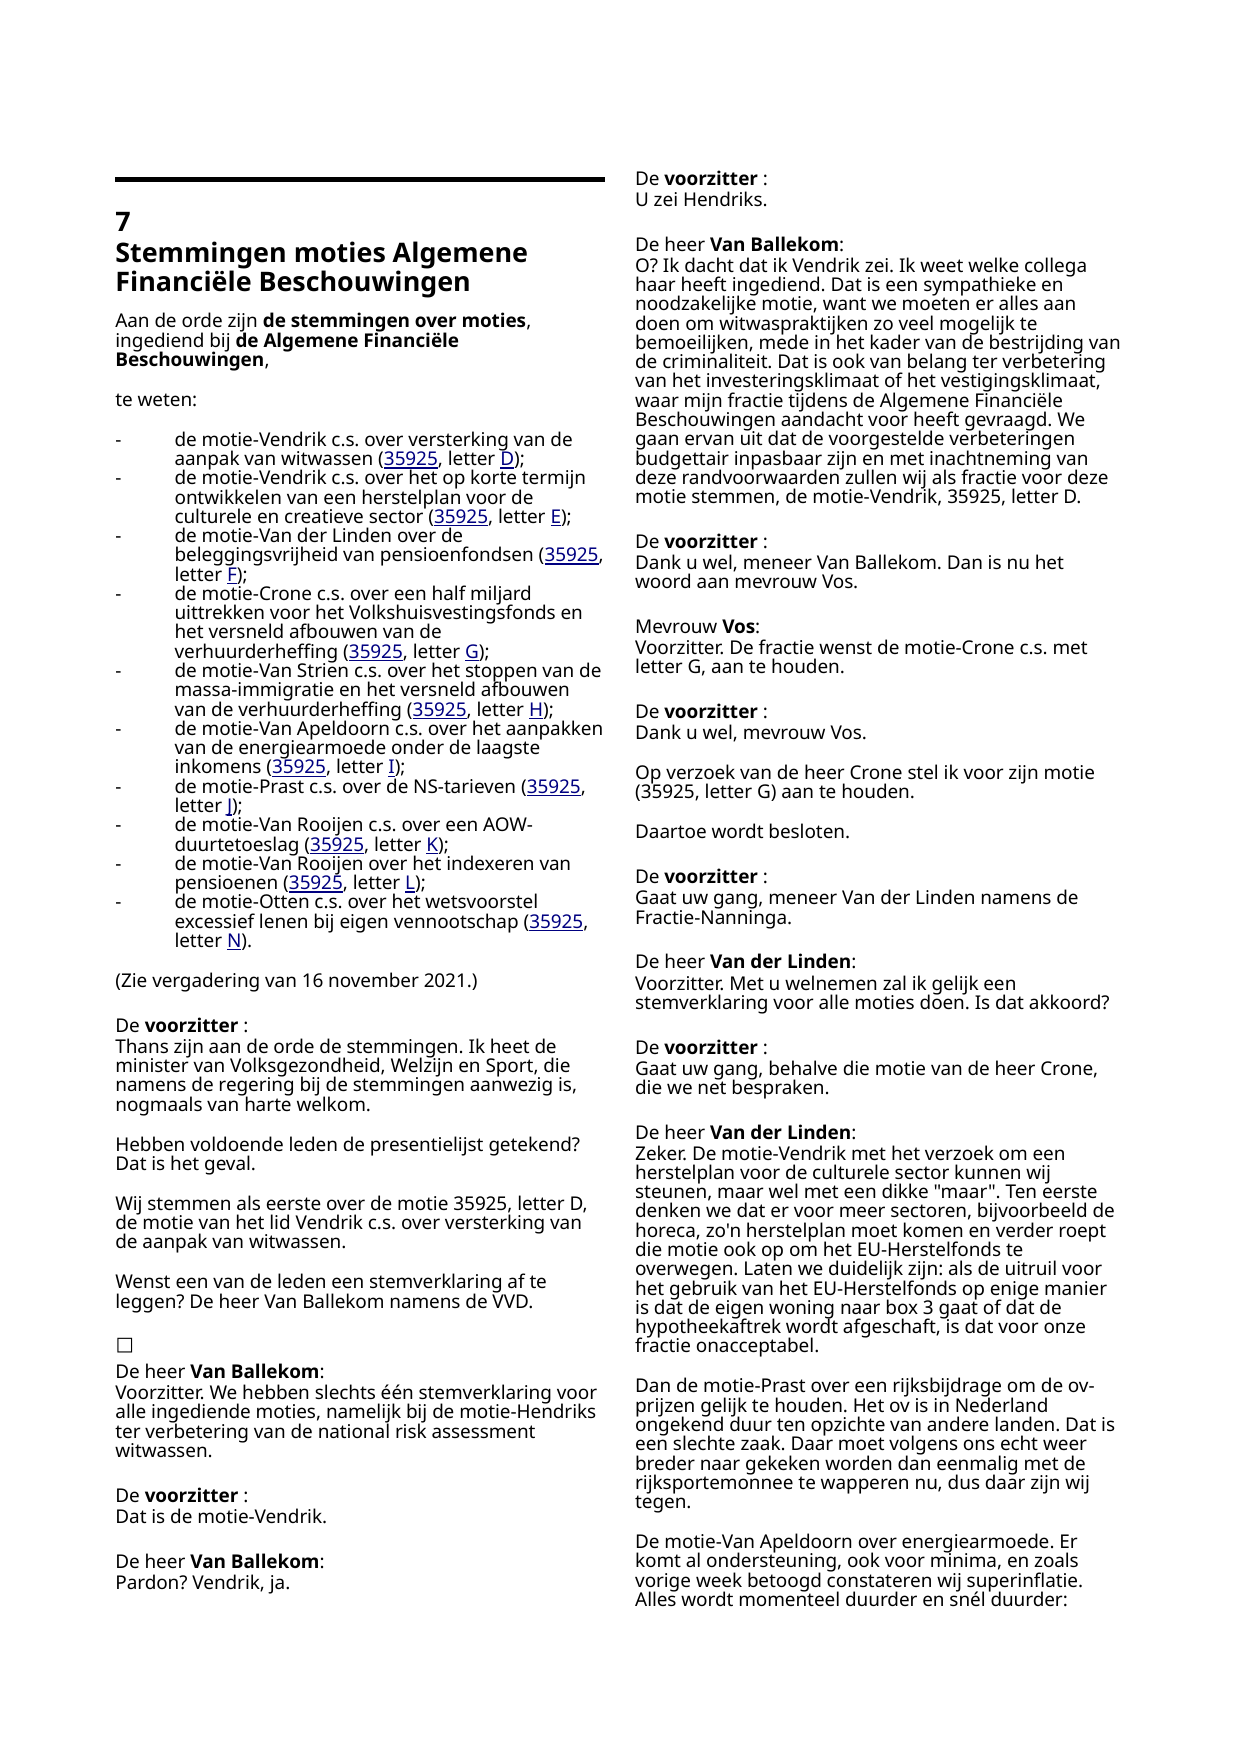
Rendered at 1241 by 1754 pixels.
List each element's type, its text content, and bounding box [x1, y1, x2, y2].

list de motie-Prast c.s. over de NS-tarieven (35925, letter J); [115, 778, 605, 816]
text te weten: [115, 391, 605, 410]
text De heer Van Ballekom: [115, 1358, 605, 1384]
list de motie-Van Rooijen c.s. over een AOW-duurtetoeslag (35925, letter K); [115, 816, 605, 855]
text Pardon? Vendrik, ja. [115, 1574, 605, 1593]
text De voorzitter : [635, 1034, 1125, 1059]
list de motie-Van Strien c.s. over het stoppen van de massa-immigratie en het versneld afbouwen van de verhuurderheffing (35925, letter H); [115, 662, 605, 720]
text Hebben voldoende leden de presentielijst getekend? Dat is het geval. [115, 1136, 605, 1174]
list de motie-Van Apeldoorn c.s. over het aanpakken van de energiearmoede onder de laagste inkomens (35925, letter I); [115, 720, 605, 778]
text Voorzitter. Met u welnemen zal ik gelijk een stemverklaring voor alle moties doen. Is dat akkoord? [635, 974, 1125, 1013]
text 7 [115, 203, 605, 239]
text Op verzoek van de heer Crone stel ik voor zijn motie (35925, letter G) aan te houden. [635, 764, 1125, 803]
text De voorzitter : [635, 864, 1125, 889]
text Dank u wel, meneer Van Ballekom. Dan is nu het woord aan mevrouw Vos. [635, 554, 1125, 592]
text Dat is de motie-Vendrik. [115, 1508, 605, 1527]
list de motie-Vendrik c.s. over versterking van de aanpak van witwassen (35925, letter D); [115, 431, 605, 469]
text De voorzitter : [115, 1012, 605, 1038]
text (Zie vergadering van 16 november 2021.) [115, 972, 605, 991]
text Daartoe wordt besloten. [635, 823, 1125, 843]
text Dank u wel, mevrouw Vos. [635, 724, 1125, 743]
text De voorzitter : [635, 165, 1125, 191]
text U zei Hendriks. [635, 191, 1125, 210]
text Wenst een van de leden een stemverklaring af te leggen? De heer Van Ballekom namens de VVD. [115, 1273, 605, 1312]
text Mevrouw Vos: [635, 613, 1125, 639]
text De voorzitter : [115, 1482, 605, 1508]
text Gaat uw gang, behalve die motie van de heer Crone, die we net bespraken. [635, 1059, 1125, 1098]
list de motie-Crone c.s. over een half miljard uittrekken voor het Volkshuisvestingsfonds en het versneld afbouwen van de verhuurderheffing (35925, letter G); [115, 585, 605, 662]
list de motie-Vendrik c.s. over het op korte termijn ontwikkelen van een herstelplan voor de culturele en creatieve sector (35925, letter E); [115, 469, 605, 527]
text Aan de orde zijn de stemmingen over moties, ingediend bij de Algemene Financiële Beschouwingen, [115, 312, 605, 370]
list de motie-Van Rooijen over het indexeren van pensioenen (35925, letter L); [115, 855, 605, 893]
text Voorzitter. We hebben slechts één stemverklaring voor alle ingediende moties, namelijk bij de motie-Hendriks ter verbetering van de national risk assessment witwassen. [115, 1384, 605, 1461]
text Voorzitter. De fractie wenst de motie-Crone c.s. met letter G, aan te houden. [635, 639, 1125, 678]
text De heer Van Ballekom: [635, 231, 1125, 257]
text De heer Van der Linden: [635, 949, 1125, 974]
text Stemmingen moties Algemene Financiële Beschouwingen [115, 239, 605, 312]
text De motie-Van Apeldoorn over energiearmoede. Er komt al ondersteuning, ook voor minima, en zoals vorige week betoogd constateren wij superinflatie. Alles wordt momenteel duurder en snél duurder: [635, 1533, 1125, 1610]
text De heer Van Ballekom: [115, 1548, 605, 1574]
text Wij stemmen als eerste over de motie 35925, letter D, de motie van het lid Vendrik c.s. over versterking van de aanpak van witwassen. [115, 1195, 605, 1253]
text Gaat uw gang, meneer Van der Linden namens de Fractie-Nanninga. [635, 889, 1125, 928]
text O? Ik dacht dat ik Vendrik zei. Ik weet welke collega haar heeft ingediend. Dat is een sympathieke en noodzakelijke motie, want we moeten er alles aan doen om witwaspraktijken zo veel mogelijk te bemoeilijken, mede in het kader van de bestrijding van de criminaliteit. Dat is ook van belang ter verbetering van het investeringsklimaat of het vestigingsklimaat, waar mijn fractie tijdens de Algemene Financiële Beschouwingen aandacht voor heeft gevraagd. We gaan ervan uit dat de voorgestelde verbeteringen budgettair inpasbaar zijn en met inachtneming van deze randvoorwaarden zullen wij als fractie voor deze motie stemmen, de motie-Vendrik, 35925, letter D. [635, 257, 1125, 507]
list de motie-Otten c.s. over het wetsvoorstel excessief lenen bij eigen vennootschap (35925, letter N). [115, 893, 605, 951]
text De heer Van der Linden: [635, 1119, 1125, 1145]
text ⬜ [115, 1333, 605, 1358]
text De voorzitter : [635, 528, 1125, 554]
text Zeker. De motie-Vendrik met het verzoek om een herstelplan voor de culturele sector kunnen wij steunen, maar wel met een dikke "maar". Ten eerste denken we dat er voor meer sectoren, bijvoorbeeld de horeca, zo'n herstelplan moet komen en verder roept die motie ook op om het EU-Herstelfonds te overwegen. Laten we duidelijk zijn: als de uitruil voor het gebruik van het EU-Herstelfonds op enige manier is dat de eigen woning naar box 3 gaat of dat de hypotheekaftrek wordt afgeschaft, is dat voor onze fractie onacceptabel. [635, 1145, 1125, 1357]
text Dan de motie-Prast over een rijksbijdrage om de ov-prijzen gelijk te houden. Het ov is in Nederland ongekend duur ten opzichte van andere landen. Dat is een slechte zaak. Daar moet volgens ons echt weer breder naar gekeken worden dan eenmalig met de rijksportemonnee te wapperen nu, dus daar zijn wij tegen. [635, 1377, 1125, 1512]
list de motie-Van der Linden over de beleggingsvrijheid van pensioenfondsen (35925, letter F); [115, 527, 605, 585]
text De voorzitter : [635, 698, 1125, 724]
text Thans zijn aan de orde de stemmingen. Ik heet de minister van Volksgezondheid, Welzijn en Sport, die namens de regering bij de stemmingen aanwezig is, nogmaals van harte welkom. [115, 1038, 605, 1115]
